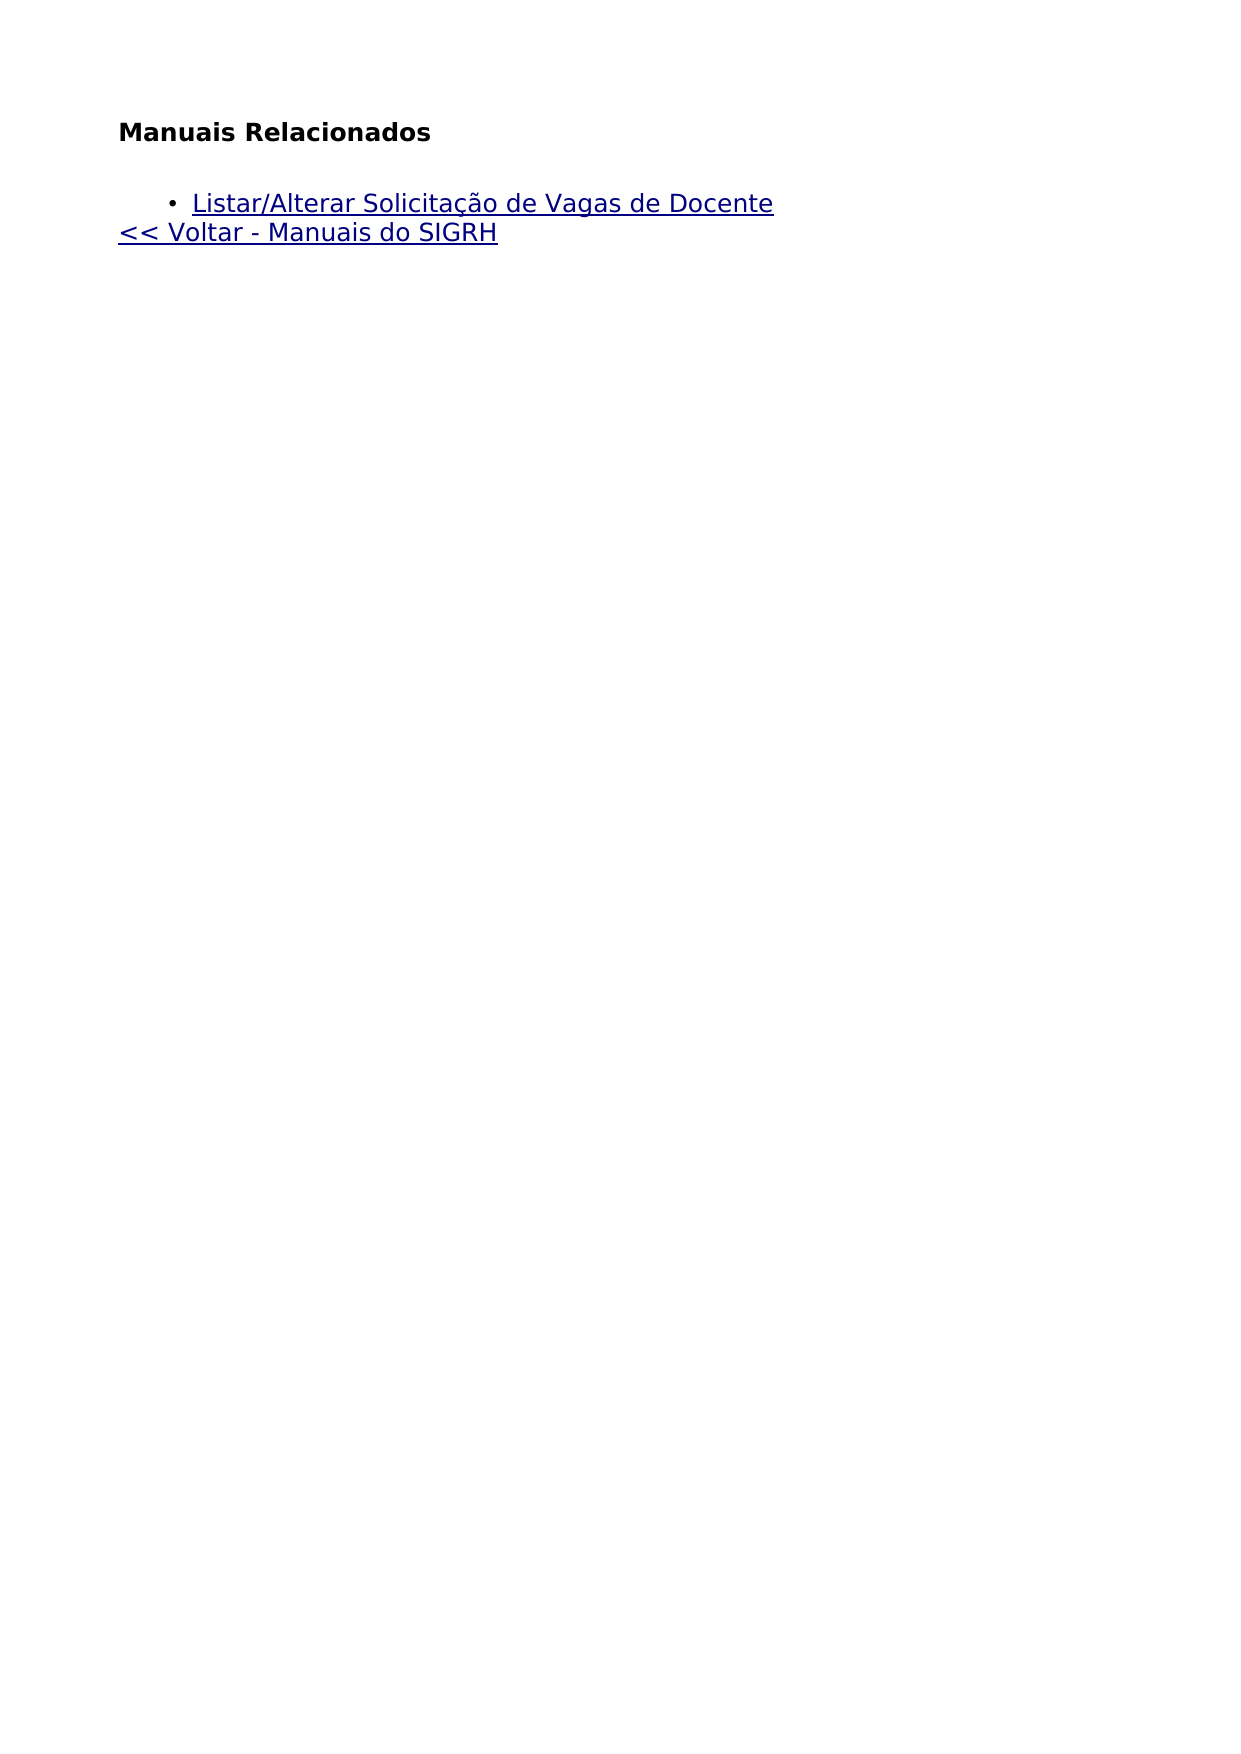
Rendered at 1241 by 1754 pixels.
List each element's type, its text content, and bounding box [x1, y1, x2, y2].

list Listar/Alterar Solicitação de Vagas de Docente [177, 189, 1122, 218]
text << Voltar - Manuais do SIGRH [118, 218, 1122, 248]
subtitle Manuais Relacionados [118, 118, 1122, 147]
